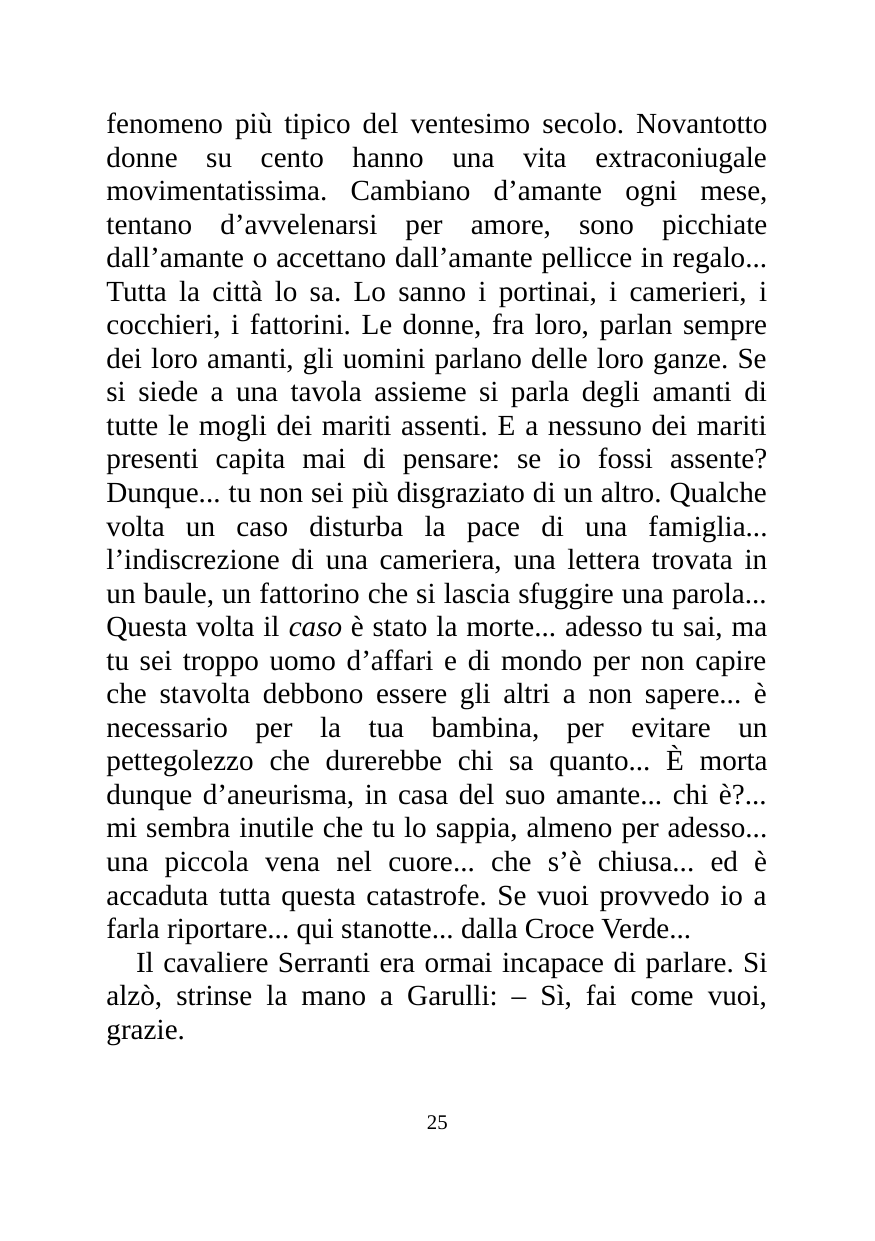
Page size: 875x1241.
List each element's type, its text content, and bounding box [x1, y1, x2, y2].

text fenomeno più tipico del ventesimo secolo. Novantotto donne su cento hanno una vita extraconiugale movimentatissima. Cambiano d’amante ogni mese, tentano d’avvelenarsi per amore, sono picchiate dall’amante o accettano dall’amante pellicce in regalo... Tutta la città lo sa. Lo sanno i portinai, i camerieri, i cocchieri, i fattorini. Le donne, fra loro, parlan sempre dei loro amanti, gli uomini parlano delle loro ganze. Se si siede a una tavola assieme si parla degli amanti di tutte le mogli dei mariti assenti. E a nessuno dei mariti presenti capita mai di pensare: se io fossi assente? Dunque... tu non sei più disgraziato di un altro. Qualche volta un caso disturba la pace di una famiglia... l’indiscrezione di una cameriera, una lettera trovata in un baule, un fattorino che si lascia sfuggire una parola... Questa volta il caso è stato la morte... adesso tu sai, ma tu sei troppo uomo d’affari e di mondo per non capire che stavolta debbono essere gli altri a non sapere... è necessario per la tua bambina, per evitare un pettegolezzo che durerebbe chi sa quanto... È morta dunque d’aneurisma, in casa del suo amante... chi è?... mi sembra inutile che tu lo sappia, almeno per adesso... una piccola vena nel cuore... che s’è chiusa... ed è accaduta tutta questa catastrofe. Se vuoi provvedo io a farla riportare... qui stanotte... dalla Croce Verde... [106, 106, 768, 945]
text Il cavaliere Serranti era ormai incapace di parlare. Si alzò, strinse la mano a Garulli: – Sì, fai come vuoi, grazie. [106, 945, 768, 1045]
